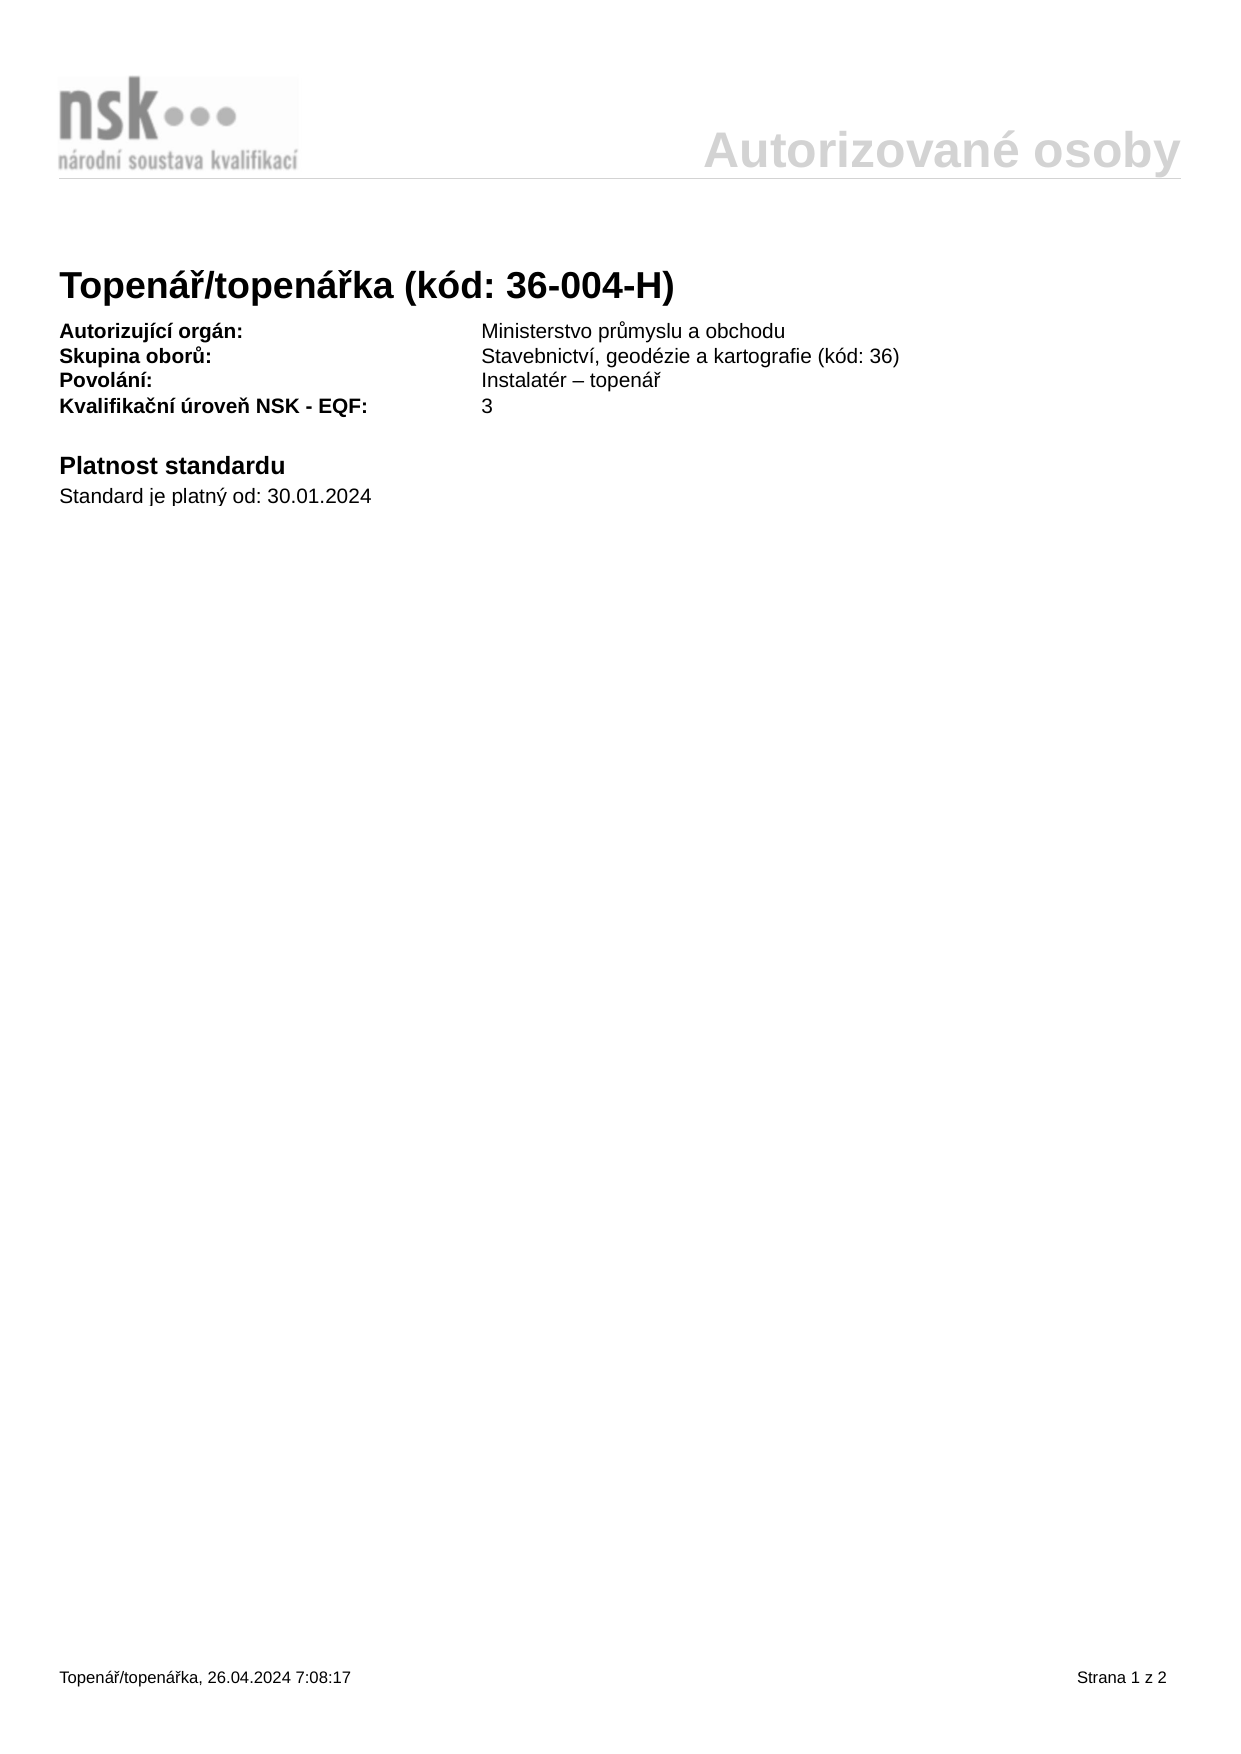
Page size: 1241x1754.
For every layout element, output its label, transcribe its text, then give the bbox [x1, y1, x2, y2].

table_cell [886, 307, 1167, 319]
table_cell [618, 1106, 626, 1383]
table_cell [59, 1384, 119, 1659]
table_cell [886, 1106, 1167, 1383]
table_cell [886, 418, 1167, 447]
table_cell [618, 172, 626, 178]
table_cell Ministerstvo průmyslu a obchodu [481, 319, 1181, 344]
table_cell [59, 172, 119, 178]
table_header [619, 59, 626, 172]
table_cell [860, 1106, 886, 1383]
table_cell [626, 196, 860, 224]
table_cell [1167, 806, 1181, 1106]
table_cell [1167, 1384, 1181, 1659]
table_cell 3 [481, 394, 1181, 417]
table_cell [119, 806, 481, 1106]
table_cell [481, 418, 617, 447]
table_cell [626, 1106, 860, 1383]
table_cell [860, 418, 886, 447]
table_cell [481, 506, 617, 806]
table_cell [119, 506, 481, 806]
table_cell [481, 307, 617, 319]
table_cell [1167, 307, 1181, 319]
table_cell [59, 179, 1181, 196]
table_cell Autorizující orgán: [59, 319, 481, 343]
table_cell [481, 1106, 617, 1383]
table_cell [59, 418, 119, 447]
table_cell [1167, 1660, 1181, 1696]
table_cell [860, 1384, 886, 1659]
table_cell [860, 307, 886, 319]
table_cell [886, 1384, 1167, 1659]
table_cell [1167, 418, 1181, 447]
table_cell [119, 1384, 481, 1659]
table_cell [481, 806, 617, 1106]
table_cell [59, 1106, 119, 1383]
table_cell [886, 506, 1167, 806]
table_cell [1167, 196, 1181, 224]
table_cell [618, 418, 626, 447]
table_cell Standard je platný od: 30.01.2024 [59, 484, 1181, 506]
table_cell [860, 196, 886, 224]
table_cell [886, 196, 1167, 224]
table_cell [481, 1384, 617, 1659]
table_cell [618, 506, 626, 806]
table_cell [618, 1384, 626, 1659]
table_cell [119, 418, 481, 447]
table_cell [626, 806, 860, 1106]
table_cell [626, 1384, 860, 1659]
table_cell Topenář/topenářka (kód: 36-004-H) [59, 224, 1181, 307]
table_cell [119, 196, 481, 224]
table_cell Platnost standardu [59, 448, 1181, 483]
table_cell [481, 172, 617, 178]
table_cell [1167, 1106, 1181, 1383]
table_cell [59, 506, 119, 806]
table_cell [481, 196, 617, 224]
table_cell Povolání: [59, 368, 481, 392]
table_cell [626, 418, 860, 447]
table_cell [59, 196, 119, 224]
picture [57, 59, 619, 172]
table_cell Skupina oborů: [59, 344, 481, 368]
table_cell Strana 1 z 2 [860, 1660, 1167, 1696]
table_cell [1167, 506, 1181, 806]
table_cell [860, 806, 886, 1106]
table_cell Stavebnictví, geodézie a kartografie (kód: 36) [481, 344, 1181, 368]
table_cell [626, 307, 860, 319]
table_cell [59, 806, 119, 1106]
table_cell [119, 1106, 481, 1383]
table_cell [59, 307, 119, 319]
table_cell Kvalifikační úroveň NSK - EQF: [59, 394, 481, 417]
table_cell [119, 172, 481, 178]
table_cell [618, 307, 626, 319]
table_cell [618, 196, 626, 224]
table_cell Topenář/topenářka, 26.04.2024 7:08:17 [59, 1660, 860, 1696]
table_cell [860, 506, 886, 806]
table_cell Instalatér – topenář [481, 368, 1181, 393]
table_header Autorizované osoby [626, 59, 1181, 178]
table_cell [119, 307, 481, 319]
table_cell [886, 806, 1167, 1106]
table_cell [618, 806, 626, 1106]
table_cell [626, 506, 860, 806]
